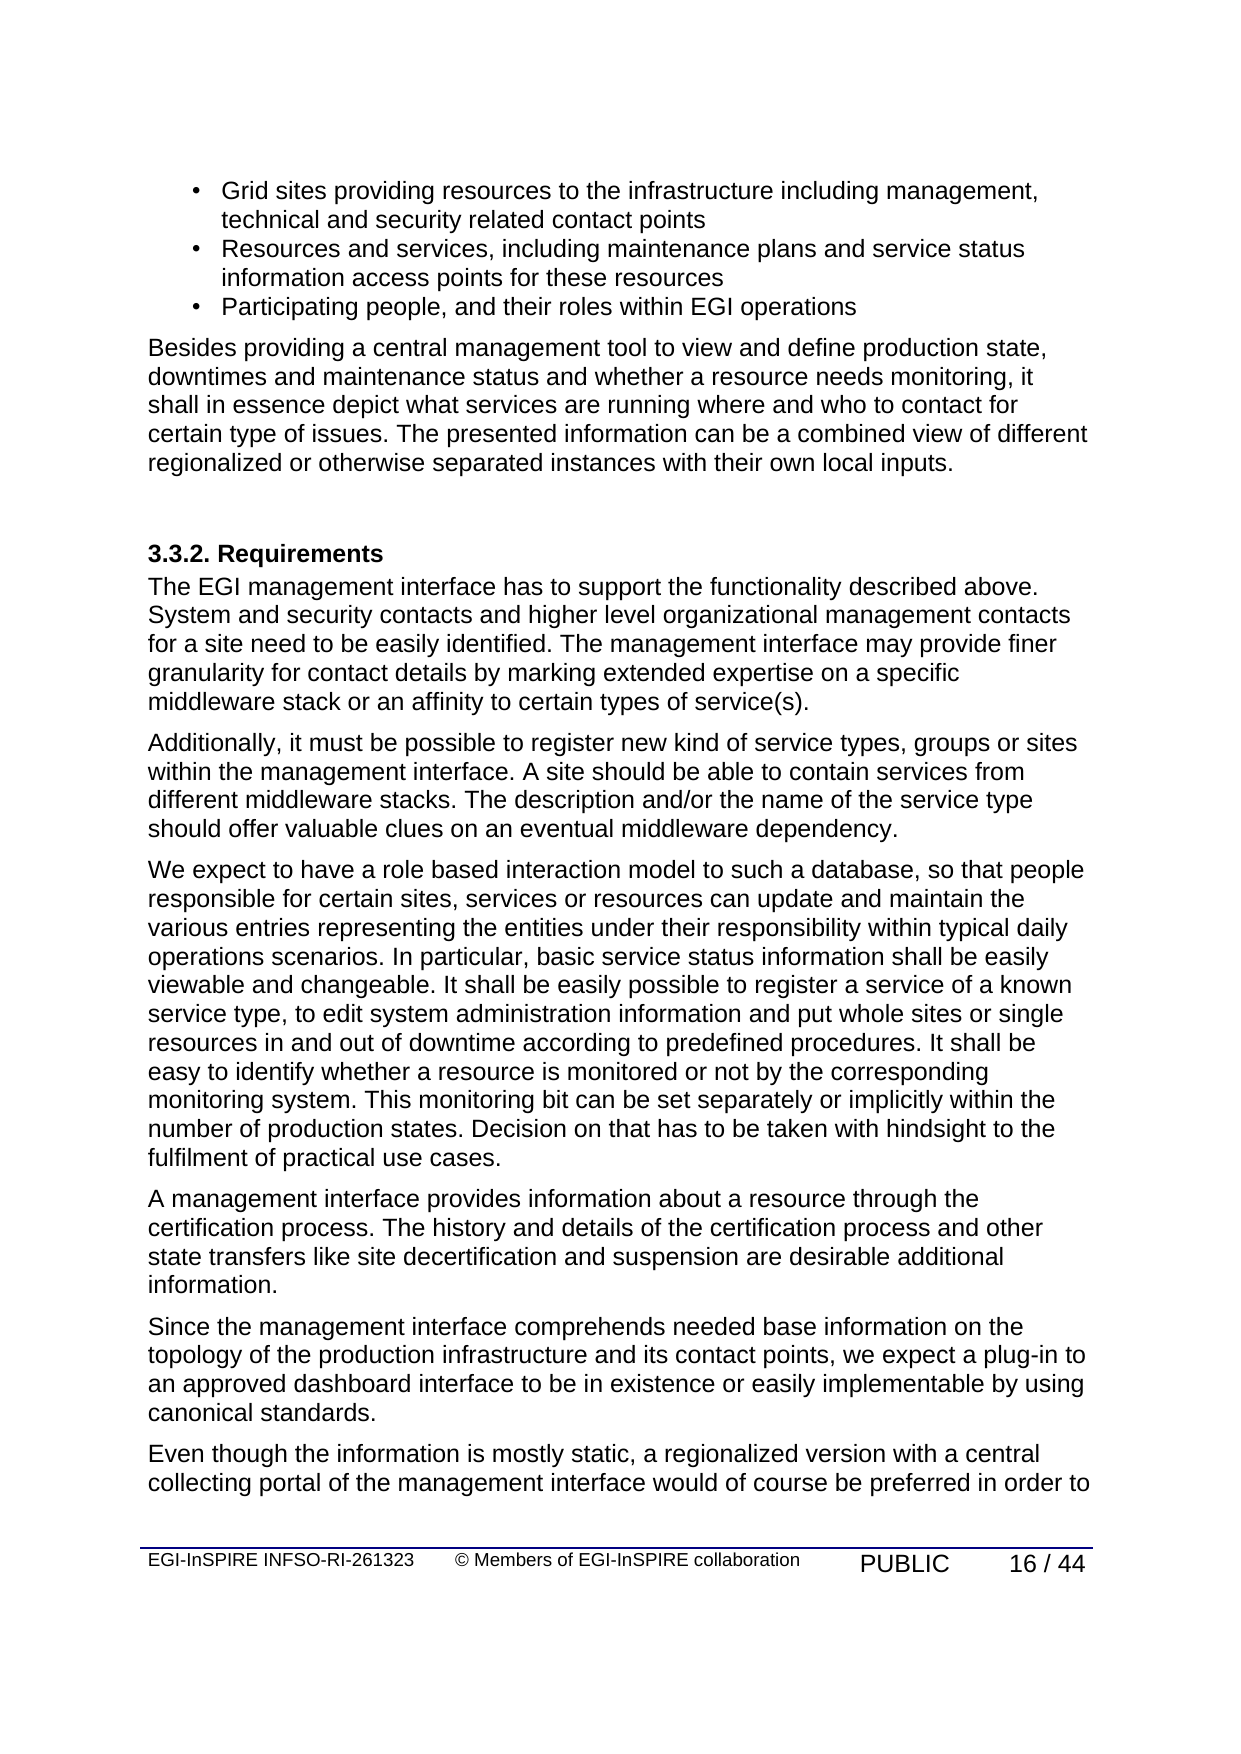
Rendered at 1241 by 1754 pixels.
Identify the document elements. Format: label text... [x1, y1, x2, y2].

text Additionally, it must be possible to register new kind of service types, groups or sites within the management interface. A site should be able to contain services from different middleware stacks. The description and/or the name of the service type should offer valuable clues on an eventual middleware dependency. [148, 728, 1093, 843]
list Resources and services, including maintenance plans and service status information access points for these resources [192, 234, 1093, 292]
text Besides providing a central management tool to view and define production state, downtimes and maintenance status and whether a resource needs monitoring, it shall in essence depict what services are running where and who to contact for certain type of issues. The presented information can be a combined view of different regionalized or otherwise separated instances with their own local inputs. [148, 333, 1093, 477]
list Grid sites providing resources to the infrastructure including management, technical and security related contact points [192, 176, 1093, 234]
text A management interface provides information about a resource through the certification process. The history and details of the certification process and other state transfers like site decertification and suspension are desirable additional information. [148, 1184, 1093, 1299]
list Participating people, and their roles within EGI operations [192, 292, 1093, 320]
text Even though the information is mostly static, a regionalized version with a central collecting portal of the management interface would of course be preferred in order to [148, 1439, 1093, 1497]
text We expect to have a role based interaction model to such a database, so that people responsible for certain sites, services or resources can update and maintain the various entries representing the entities under their responsibility within typical daily operations scenarios. In particular, basic service status information shall be easily viewable and changeable. It shall be easily possible to register a service of a known service type, to edit system administration information and put whole sites or single resources in and out of downtime according to predefined procedures. It shall be easy to identify whether a resource is monitored or not by the corresponding monitoring system. This monitoring bit can be set separately or implicitly within the number of production states. Decision on that has to be taken with hindsight to the fulfilment of practical use cases. [148, 855, 1093, 1172]
text The EGI management interface has to support the functionality described above. System and security contacts and higher level organizational management contacts for a site need to be easily identified. The management interface may provide finer granularity for contact details by marking extended expertise on a specific middleware stack or an affinity to certain types of service(s). [148, 572, 1093, 715]
subtitle Requirements [148, 539, 1093, 567]
text Since the management interface comprehends needed base information on the topology of the production infrastructure and its contact points, we expect a plug-in to an approved dashboard interface to be in existence or easily implementable by using canonical standards. [148, 1312, 1093, 1427]
